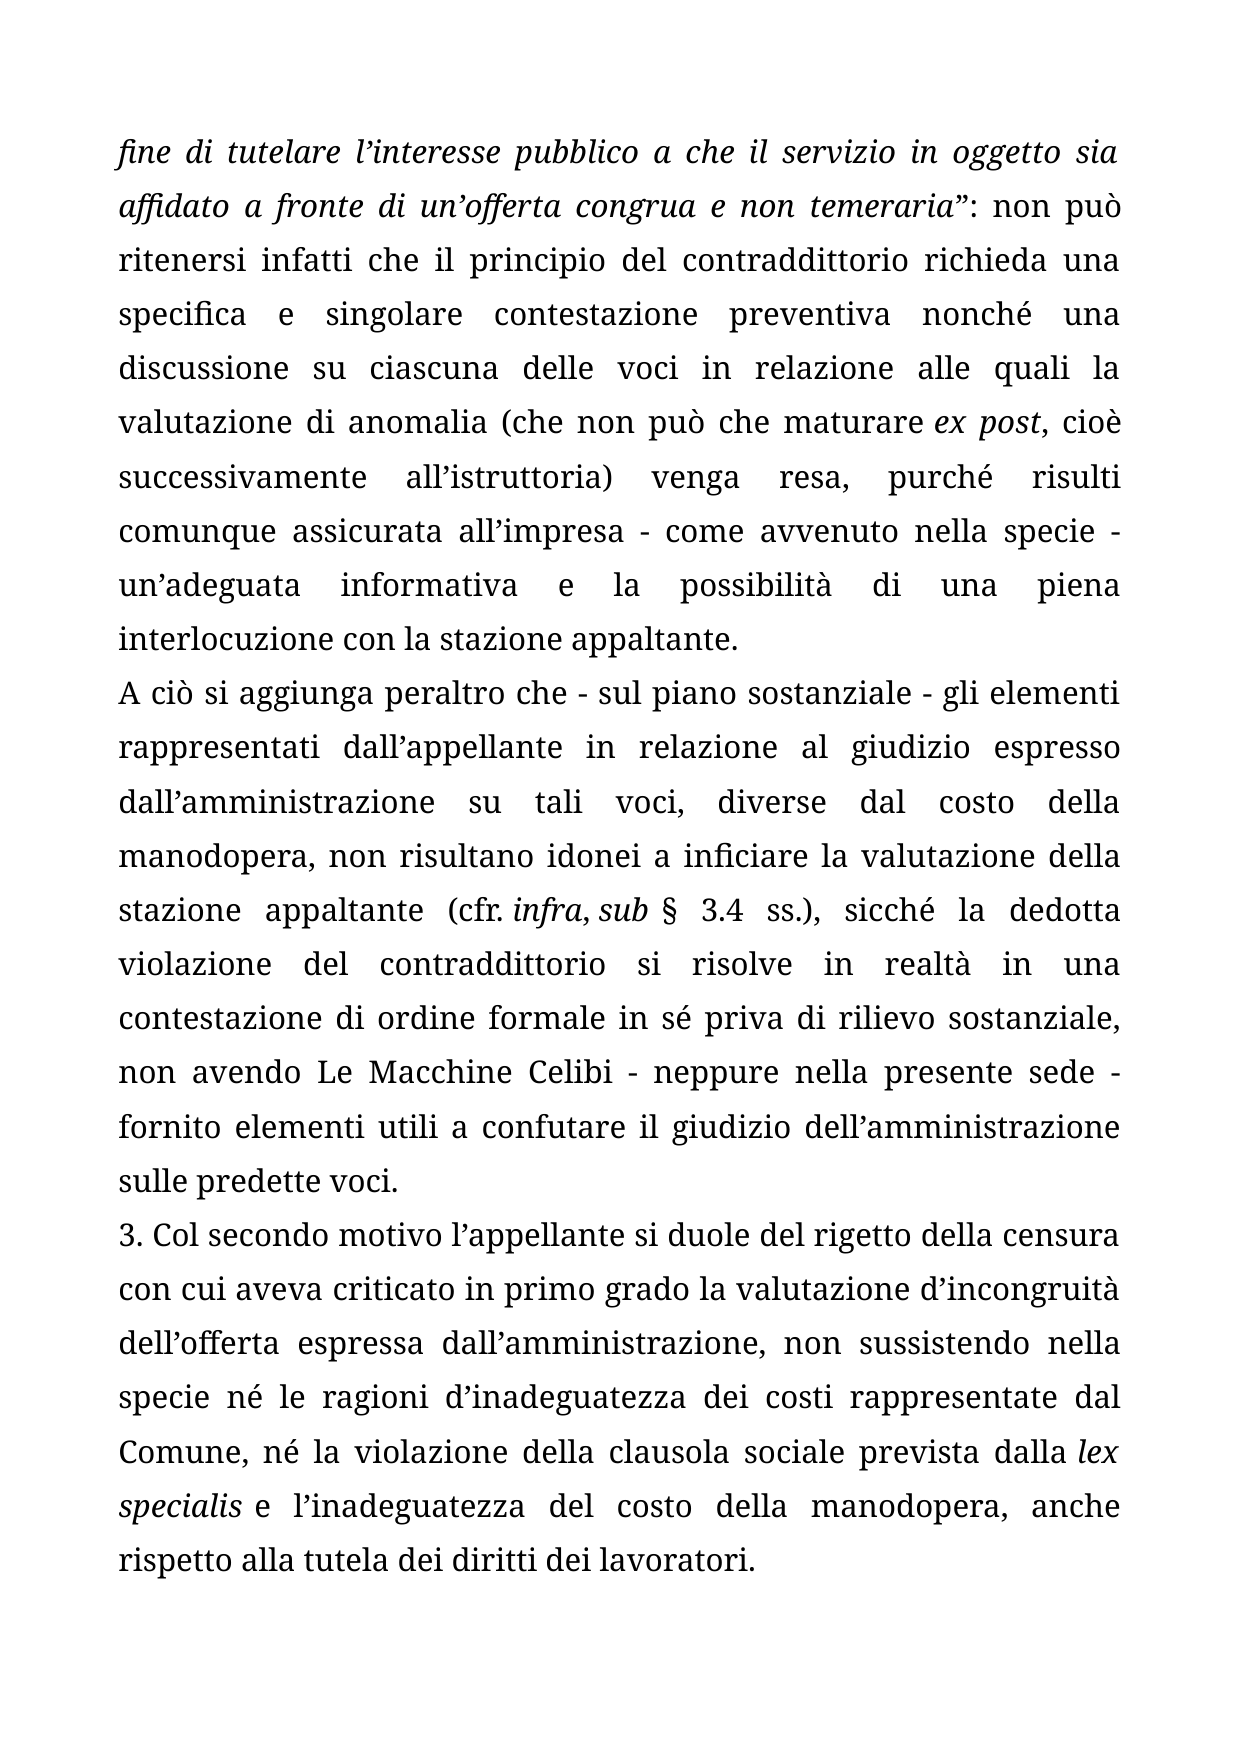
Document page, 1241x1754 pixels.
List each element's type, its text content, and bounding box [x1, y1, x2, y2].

text A ciò si aggiunga peraltro che - sul piano sostanziale - gli elementi rappresentati dall’appellante in relazione al giudizio espresso dall’amministrazione su tali voci, diverse dal costo della manodopera, non risultano idonei a inficiare la valutazione della stazione appaltante (cfr. infra, sub § 3.4 ss.), sicché la dedotta violazione del contraddittorio si risolve in realtà in una contestazione di ordine formale in sé priva di rilievo sostanziale, non avendo Le Macchine Celibi - neppure nella presente sede - fornito elementi utili a confutare il giudizio dell’amministrazione sulle predette voci. [118, 660, 1122, 1201]
text fine di tutelare l’interesse pubblico a che il servizio in oggetto sia affidato a fronte di un’offerta congrua e non temeraria”: non può ritenersi infatti che il principio del contraddittorio richieda una specifica e singolare contestazione preventiva nonché una discussione su ciascuna delle voci in relazione alle quali la valutazione di anomalia (che non può che maturare ex post, cioè successivamente all’istruttoria) venga resa, purché risulti comunque assicurata all’impresa - come avvenuto nella specie - un’adeguata informativa e la possibilità di una piena interlocuzione con la stazione appaltante. [118, 118, 1122, 660]
text 3. Col secondo motivo l’appellante si duole del rigetto della censura con cui aveva criticato in primo grado la valutazione d’incongruità dell’offerta espressa dall’amministrazione, non sussistendo nella specie né le ragioni d’inadeguatezza dei costi rappresentate dal Comune, né la violazione della clausola sociale prevista dalla lex specialis e l’inadeguatezza del costo della manodopera, anche rispetto alla tutela dei diritti dei lavoratori. [118, 1201, 1122, 1581]
